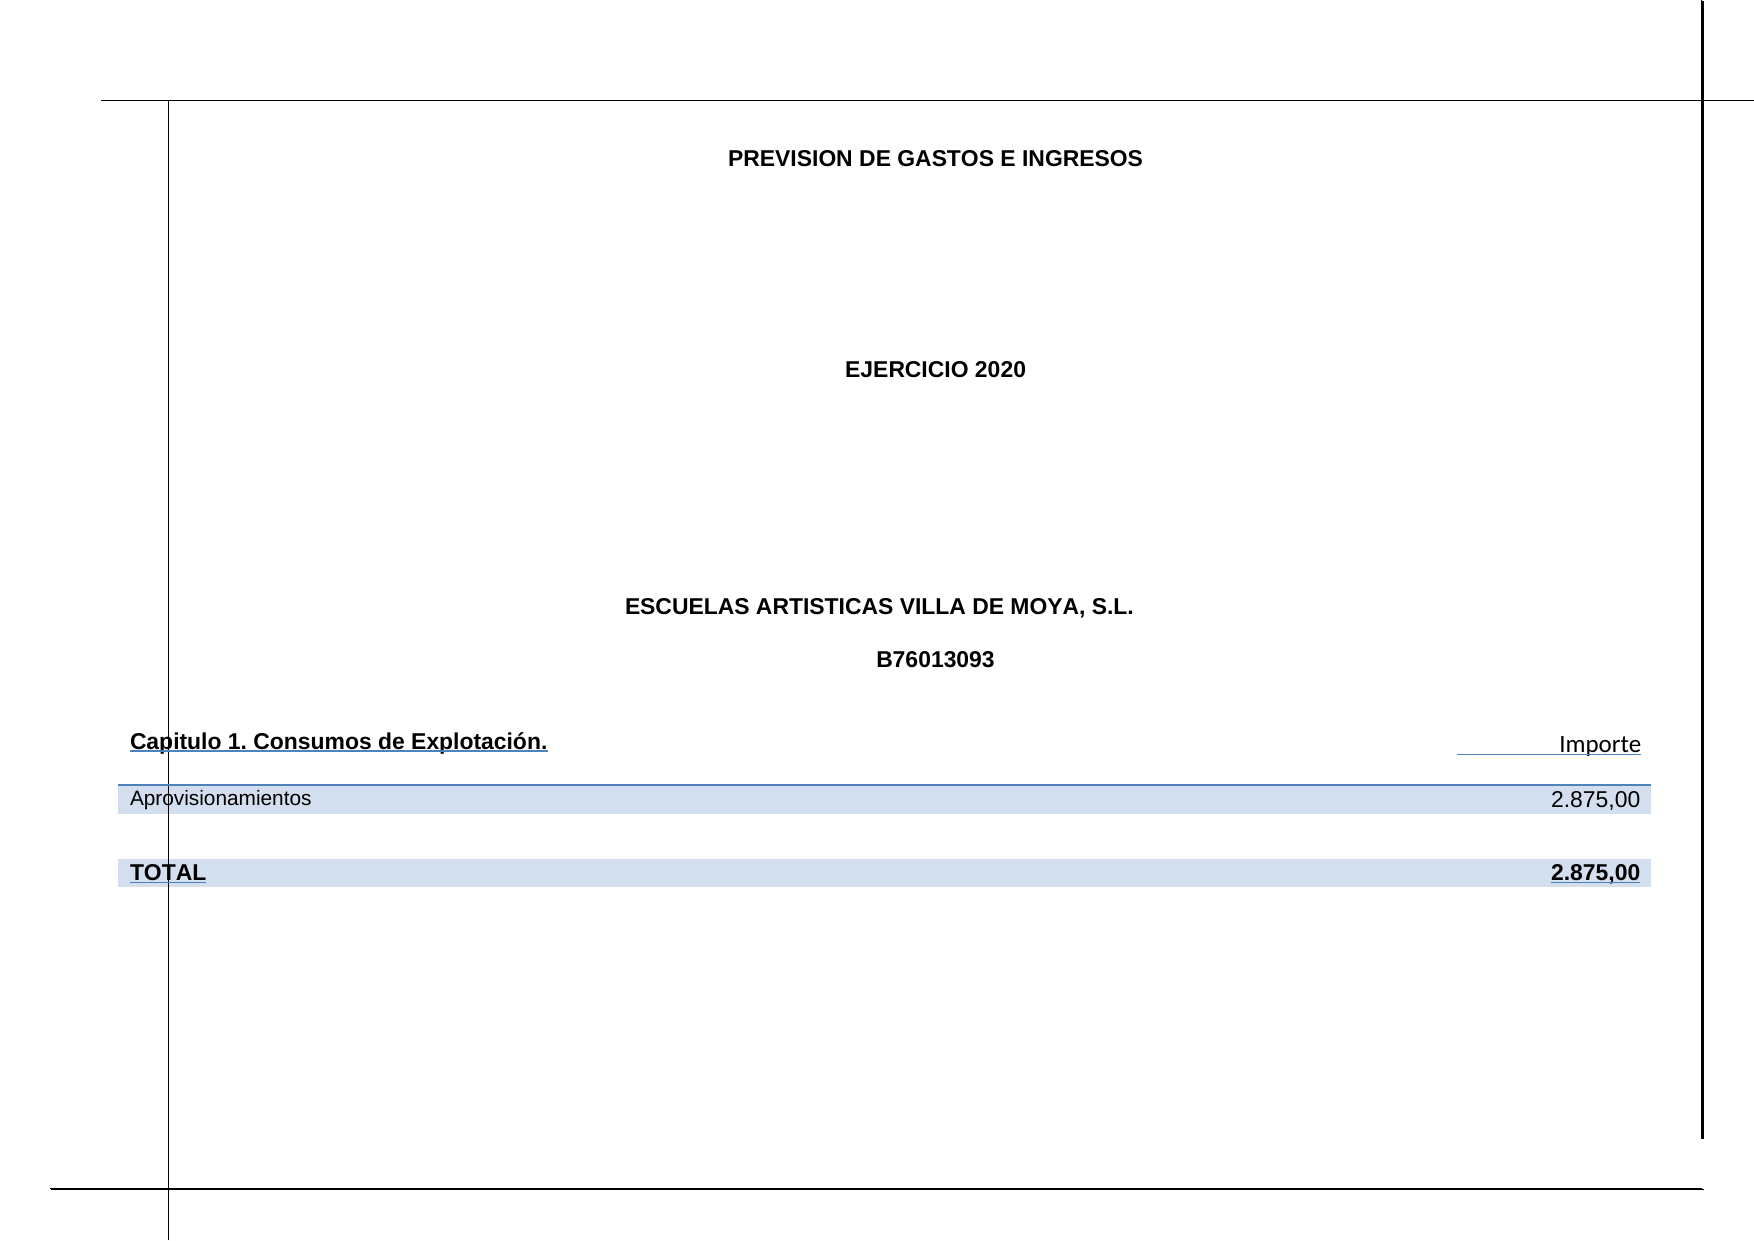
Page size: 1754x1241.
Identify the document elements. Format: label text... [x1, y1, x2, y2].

table_cell Aprovisionamientos [169, 786, 1359, 814]
table_cell [169, 814, 1359, 859]
text ESCUELAS ARTISTICAS VILLA DE MOYA, S.L. [625, 593, 1701, 619]
table_cell [118, 814, 168, 859]
text [118, 145, 168, 172]
text PREVISION DE GASTOS E INGRESOS [169, 145, 1701, 172]
table_cell 2.875,00 [1359, 786, 1651, 814]
table_cell [1359, 814, 1651, 859]
table_cell Aprovisionamientos [118, 786, 168, 814]
table_header Capitulo 1. Consumos de Explotación. [169, 728, 1359, 784]
table_cell TOTAL [169, 859, 1359, 887]
text [118, 356, 168, 382]
text EJERCICIO 2020 [169, 356, 1701, 382]
table_cell TOTAL [118, 859, 168, 887]
text [1704, 593, 1754, 619]
text [118, 646, 168, 672]
table_cell 2.875,00 [1359, 859, 1651, 887]
table_header Importe [1359, 728, 1651, 784]
text B76013093 [169, 646, 1701, 672]
table_header Capitulo 1. Consumos de Explotación. [118, 728, 168, 784]
